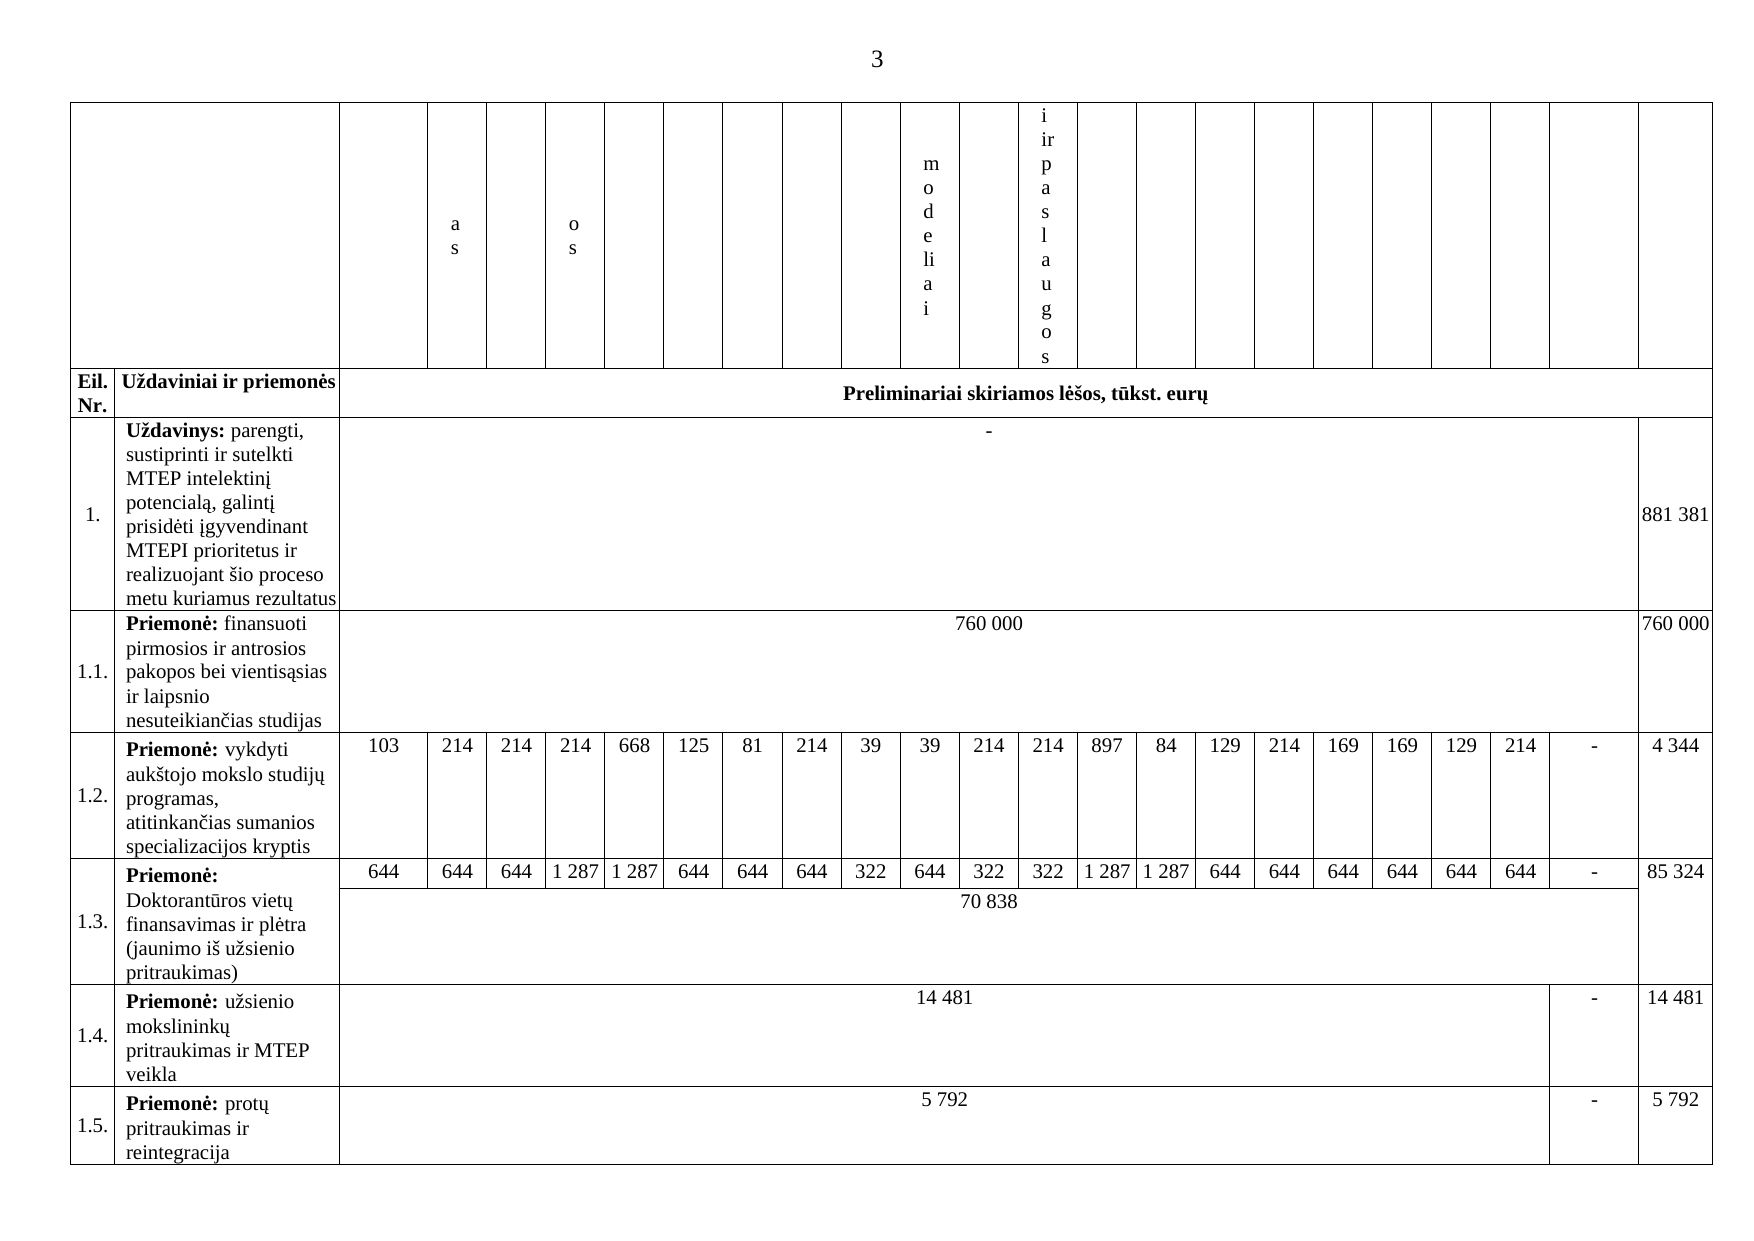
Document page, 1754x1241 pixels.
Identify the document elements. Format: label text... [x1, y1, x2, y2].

table_cell 14 481 [1639, 985, 1712, 1086]
table_cell 644 [1491, 859, 1549, 888]
table_cell Eil. Nr. [71, 369, 114, 417]
table_cell 668 [605, 733, 663, 858]
table_header [1550, 103, 1638, 368]
table_cell 214 [783, 733, 841, 858]
table_cell 129 [1432, 733, 1490, 858]
table_cell 644 [901, 859, 959, 888]
table_cell 169 [1373, 733, 1431, 858]
table_cell 214 [960, 733, 1018, 858]
table_cell 322 [842, 859, 900, 888]
table_cell Priemonė: Doktorantūros vietų finansavimas ir plėtra (jaunimo iš užsienio pritraukimas) [115, 859, 339, 984]
table_cell Uždaviniai ir priemonės [115, 369, 339, 417]
table_cell 129 [1196, 733, 1254, 858]
table_cell 644 [1255, 859, 1313, 888]
table_cell [723, 103, 782, 368]
table_cell i ir paslaugos [1019, 103, 1077, 368]
table_cell - [1550, 1087, 1638, 1164]
table_cell - [1550, 733, 1638, 858]
table_cell 5 792 [340, 1087, 1549, 1164]
table_cell 644 [1432, 859, 1490, 888]
table_cell 70 838 [340, 889, 1638, 984]
table_cell 214 [1491, 733, 1549, 858]
table_cell [1373, 103, 1431, 368]
table_cell 1. [71, 418, 114, 610]
table_cell 644 [783, 859, 841, 888]
table_cell [783, 103, 841, 368]
table_cell 1.3. [71, 859, 114, 984]
table_cell 214 [428, 733, 486, 858]
table_cell - [340, 418, 1638, 610]
table_cell Uždavinys: parengti, sustiprinti ir sutelkti MTEP intelektinį potencialą, galintį prisidėti įgyvendinant MTEPI prioritetus ir realizuojant šio proceso metu kuriamus rezultatus [115, 418, 339, 610]
table_cell 644 [664, 859, 722, 888]
table_cell 760 000 [1639, 611, 1712, 732]
table_cell Priemonė: protų pritraukimas ir reintegracija [115, 1087, 339, 1164]
table_cell modeliai [901, 103, 959, 368]
table_cell 644 [487, 859, 545, 888]
table_cell 214 [487, 733, 545, 858]
table_cell [1491, 103, 1549, 368]
table_cell 5 792 [1639, 1087, 1712, 1164]
table_cell 644 [723, 859, 782, 888]
table_header [71, 103, 339, 368]
table_cell 644 [340, 859, 427, 888]
table_cell [605, 103, 663, 368]
table_cell 4 344 [1639, 733, 1712, 858]
table_cell 14 481 [340, 985, 1549, 1086]
table_cell 644 [1196, 859, 1254, 888]
table_cell 322 [1019, 859, 1077, 888]
table_cell 214 [1255, 733, 1313, 858]
table_cell 1 287 [1078, 859, 1136, 888]
table_cell 760 000 [340, 611, 1638, 732]
table_cell [1432, 103, 1490, 368]
table_cell [664, 103, 722, 368]
table_cell 39 [842, 733, 900, 858]
table_header [1639, 103, 1712, 368]
table_cell 39 [901, 733, 959, 858]
table_cell 897 [1078, 733, 1136, 858]
table_cell - [1550, 985, 1638, 1086]
table_cell Priemonė: finansuoti pirmosios ir antrosios pakopos bei vientisąsias ir laipsnio nesuteikiančias studijas [115, 611, 339, 732]
table_cell [960, 103, 1018, 368]
table_cell 1.1. [71, 611, 114, 732]
table_cell 1.5. [71, 1087, 114, 1164]
table_cell Priemonė: užsienio mokslininkų pritraukimas ir MTEP veikla [115, 985, 339, 1086]
table_cell 644 [428, 859, 486, 888]
table_cell 214 [1019, 733, 1077, 858]
table_cell 169 [1314, 733, 1372, 858]
table_cell 1.4. [71, 985, 114, 1086]
table_cell [1078, 103, 1136, 368]
table_cell [1314, 103, 1372, 368]
table_cell 81 [723, 733, 782, 858]
table_cell [340, 103, 427, 368]
table_cell 103 [340, 733, 427, 858]
table_cell - [1550, 859, 1638, 888]
table_cell Preliminariai skiriamos lėšos, tūkst. eurų [340, 369, 1712, 417]
table_cell 644 [1314, 859, 1372, 888]
table_cell 1 287 [546, 859, 604, 888]
table_cell 644 [1373, 859, 1431, 888]
table_cell Priemonė: vykdyti aukštojo mokslo studijų programas, atitinkančias sumanios specializacijos kryptis [115, 733, 339, 858]
table_cell [1196, 103, 1254, 368]
table_cell os [546, 103, 604, 368]
table_cell 322 [960, 859, 1018, 888]
table_cell 85 324 [1639, 859, 1712, 984]
table_cell [1255, 103, 1313, 368]
table_cell as [428, 103, 486, 368]
table_cell 125 [664, 733, 722, 858]
table_cell [487, 103, 545, 368]
table_cell 84 [1137, 733, 1195, 858]
table_cell 1 287 [605, 859, 663, 888]
table_cell 881 381 [1639, 418, 1712, 610]
table_cell 1.2. [71, 733, 114, 858]
table_cell 1 287 [1137, 859, 1195, 888]
table_cell [1137, 103, 1195, 368]
table_cell 214 [546, 733, 604, 858]
table_cell [842, 103, 900, 368]
